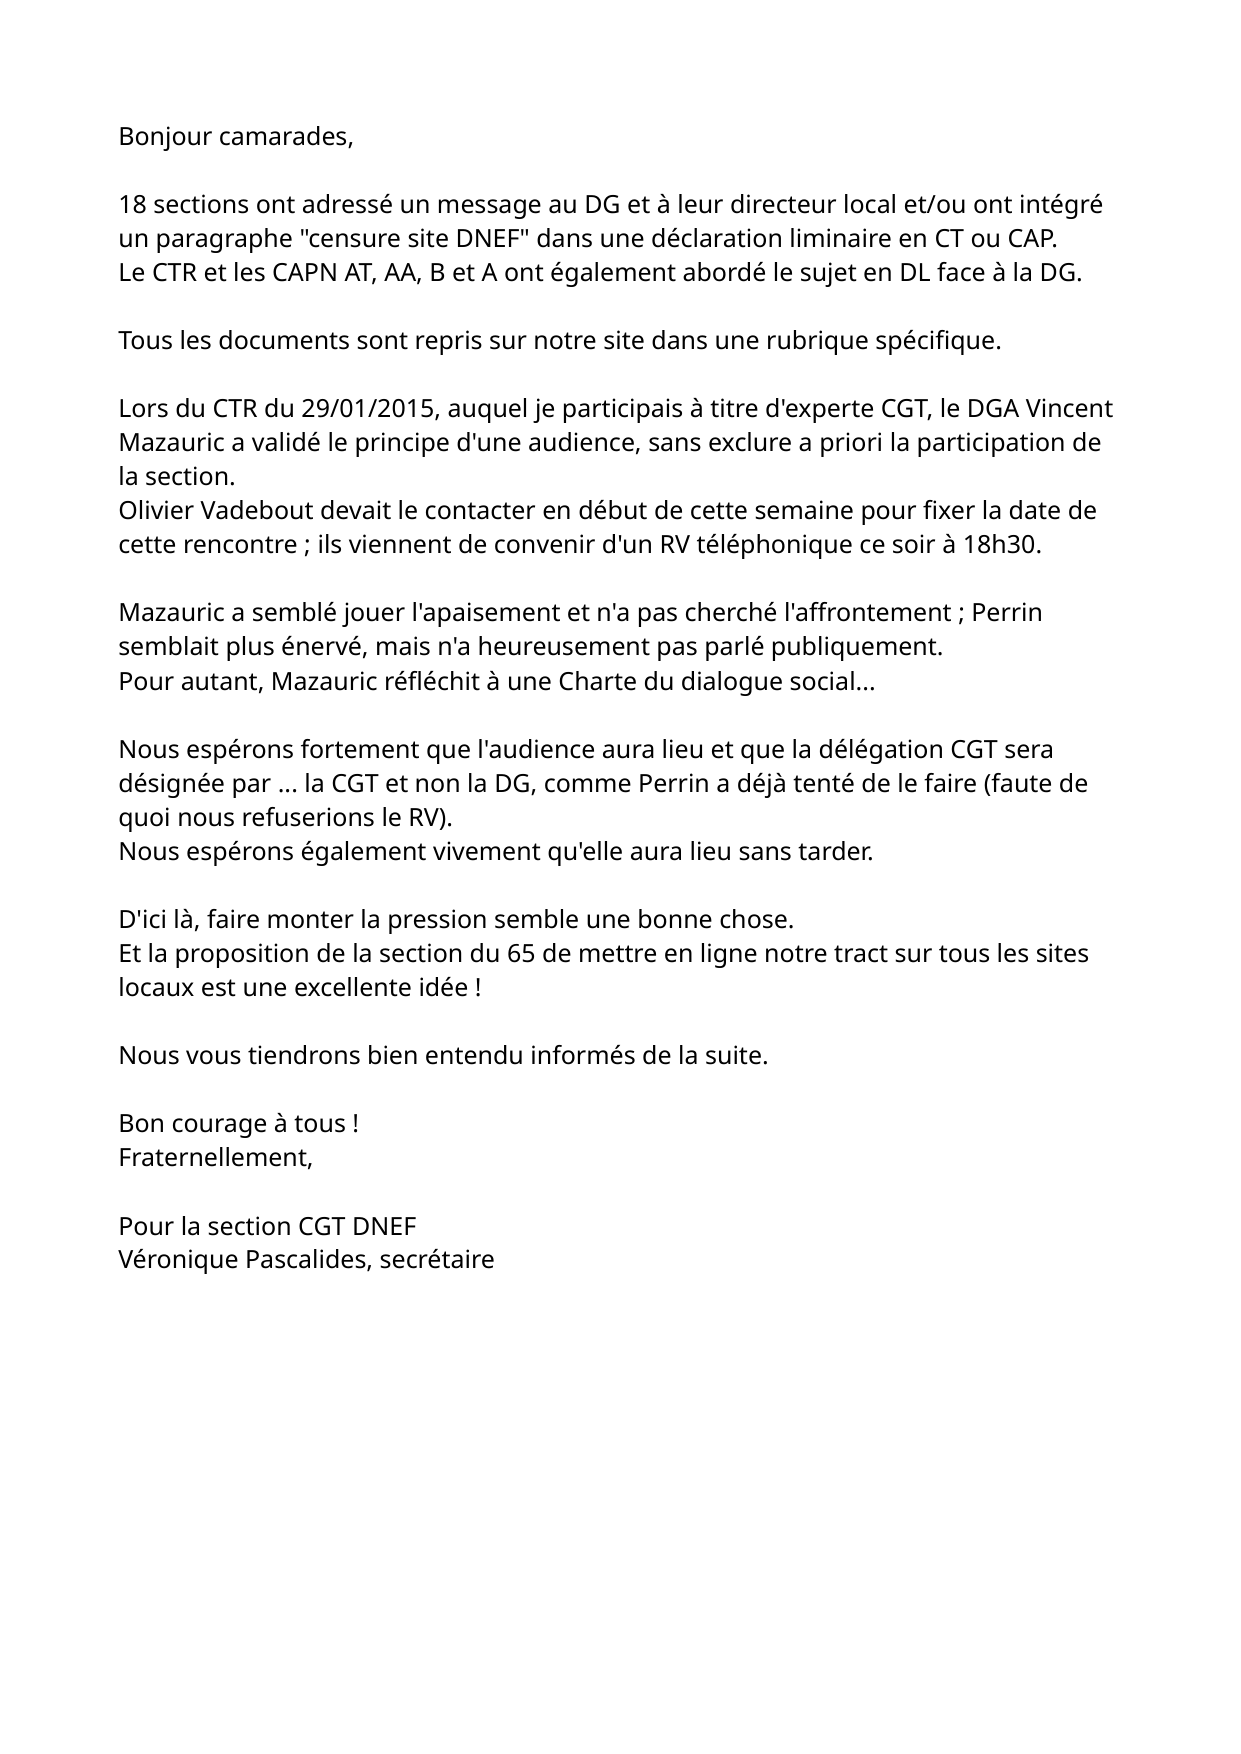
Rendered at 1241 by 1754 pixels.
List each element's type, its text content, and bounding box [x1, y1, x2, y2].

text Bonjour camarades, 18 sections ont adressé un message au DG et à leur directeur local et/ou ont intégré un paragraphe "censure site DNEF" dans une déclaration liminaire en CT ou CAP. Le CTR et les CAPN AT, AA, B et A ont également abordé le sujet en DL face à la DG. Tous les documents sont repris sur notre site dans une rubrique spécifique. Lors du CTR du 29/01/2015, auquel je participais à titre d'experte CGT, le DGA Vincent Mazauric a validé le principe d'une audience, sans exclure a priori la participation de la section. Olivier Vadebout devait le contacter en début de cette semaine pour fixer la date de cette rencontre ; ils viennent de convenir d'un RV téléphonique ce soir à 18h30. Mazauric a semblé jouer l'apaisement et n'a pas cherché l'affrontement ; Perrin semblait plus énervé, mais n'a heureusement pas parlé publiquement. Pour autant, Mazauric réfléchit à une Charte du dialogue social... Nous espérons fortement que l'audience aura lieu et que la délégation CGT sera désignée par ... la CGT et non la DG, comme Perrin a déjà tenté de le faire (faute de quoi nous refuserions le RV). Nous espérons également vivement qu'elle aura lieu sans tarder. D'ici là, faire monter la pression semble une bonne chose. Et la proposition de la section du 65 de mettre en ligne notre tract sur tous les sites locaux est une excellente idée ! Nous vous tiendrons bien entendu informés de la suite. Bon courage à tous ! Fraternellement, Pour la section CGT DNEF Véronique Pascalides, secrétaire [118, 118, 1122, 1276]
